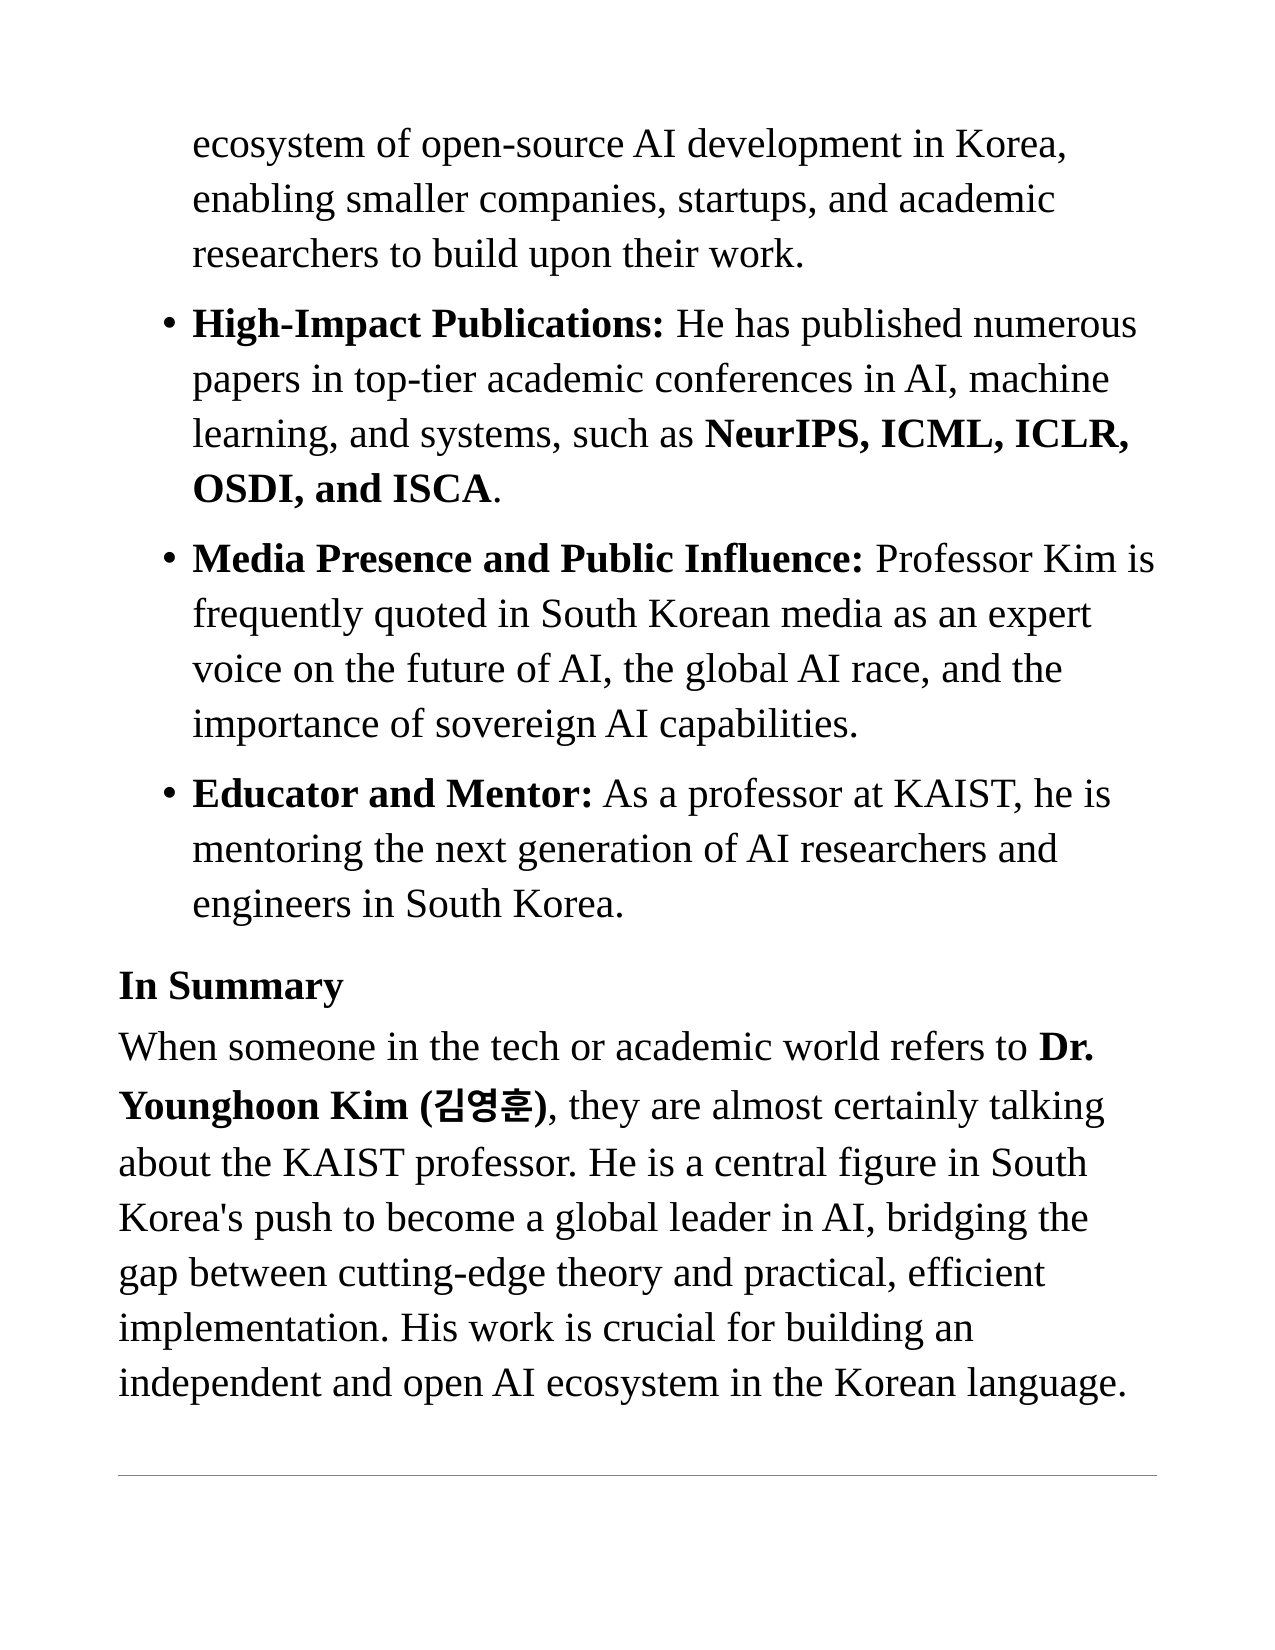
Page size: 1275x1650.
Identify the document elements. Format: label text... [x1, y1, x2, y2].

list High-Impact Publications: He has published numerous papers in top-tier academic conferences in AI, machine learning, and systems, such as NeurIPS, ICML, ICLR, OSDI, and ISCA. [162, 298, 1157, 511]
list Media Presence and Public Influence: Professor Kim is frequently quoted in South Korean media as an expert voice on the future of AI, the global AI race, and the importance of sovereign AI capabilities. [162, 533, 1157, 746]
subtitle In Summary [118, 961, 1157, 1009]
list Educator and Mentor: As a professor at KAIST, he is mentoring the next generation of AI researchers and engineers in South Korea. [162, 768, 1157, 926]
list ecosystem of open-source AI development in Korea, enabling smaller companies, startups, and academic researchers to build upon their work. [162, 118, 1157, 276]
text When someone in the tech or academic world refers to Dr. Younghoon Kim (김영훈), they are almost certainly talking about the KAIST professor. He is a central figure in South Korea's push to become a global leader in AI, bridging the gap between cutting-edge theory and practical, efficient implementation. His work is crucial for building an independent and open AI ecosystem in the Korean language. [118, 1021, 1157, 1405]
